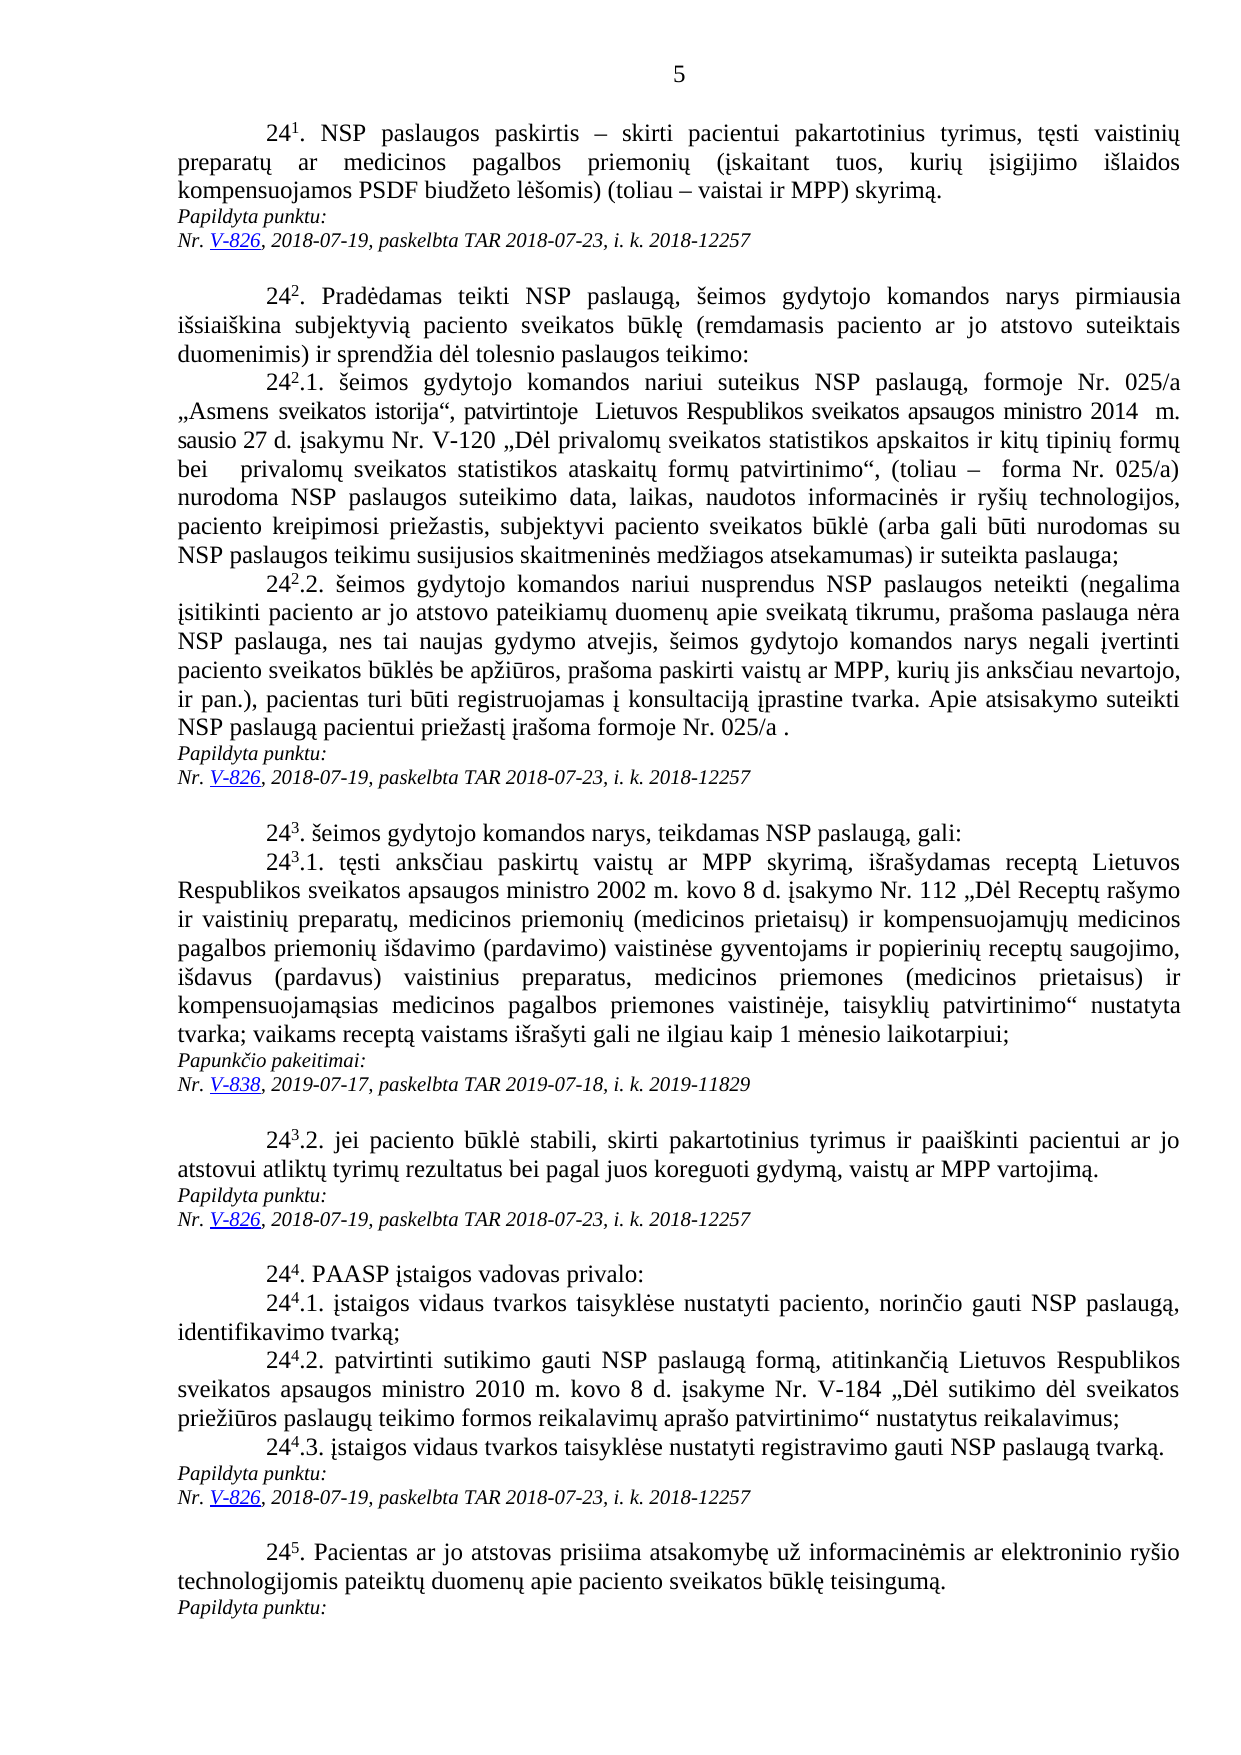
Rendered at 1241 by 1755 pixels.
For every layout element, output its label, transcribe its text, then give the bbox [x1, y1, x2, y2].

text 244. PAASP įstaigos vadovas privalo: [177, 1259, 1181, 1288]
text 244.3. įstaigos vidaus tvarkos taisyklėse nustatyti registravimo gauti NSP paslaugą tvarką. [177, 1432, 1181, 1461]
text Papildyta punktu: [177, 204, 1181, 228]
text 245. Pacientas ar jo atstovas prisiima atsakomybę už informacinėmis ar elektroninio ryšio technologijomis pateiktų duomenų apie paciento sveikatos būklę teisingumą. [177, 1537, 1181, 1595]
text Papunkčio pakeitimai: [177, 1048, 1181, 1072]
text 242. Pradėdamas teikti NSP paslaugą, šeimos gydytojo komandos narys pirmiausia išsiaiškina subjektyvią paciento sveikatos būklę (remdamasis paciento ar jo atstovo suteiktais duomenimis) ir sprendžia dėl tolesnio paslaugos teikimo: [177, 281, 1181, 367]
text 241. NSP paslaugos paskirtis – skirti pacientui pakartotinius tyrimus, tęsti vaistinių preparatų ar medicinos pagalbos priemonių (įskaitant tuos, kurių įsigijimo išlaidos kompensuojamos PSDF biudžeto lėšomis) (toliau – vaistai ir MPP) skyrimą. [177, 118, 1181, 204]
text Nr. V-838, 2019-07-17, paskelbta TAR 2019-07-18, i. k. 2019-11829 [177, 1072, 1181, 1096]
text Papildyta punktu: [177, 1595, 1181, 1619]
text Papildyta punktu: [177, 1182, 1181, 1207]
text Nr. V-826, 2018-07-19, paskelbta TAR 2018-07-23, i. k. 2018-12257 [177, 765, 1181, 789]
text 242.2. šeimos gydytojo komandos nariui nusprendus NSP paslaugos neteikti (negalima įsitikinti paciento ar jo atstovo pateikiamų duomenų apie sveikatą tikrumu, prašoma paslauga nėra NSP paslauga, nes tai naujas gydymo atvejis, šeimos gydytojo komandos narys negali įvertinti paciento sveikatos būklės be apžiūros, prašoma paskirti vaistų ar MPP, kurių jis anksčiau nevartojo, ir pan.), pacientas turi būti registruojamas į konsultaciją įprastine tvarka. Apie atsisakymo suteikti NSP paslaugą pacientui priežastį įrašoma formoje Nr. 025/a . [177, 569, 1181, 741]
text Papildyta punktu: [177, 741, 1181, 765]
text Nr. V-826, 2018-07-19, paskelbta TAR 2018-07-23, i. k. 2018-12257 [177, 1485, 1181, 1509]
text 242.1. šeimos gydytojo komandos nariui suteikus NSP paslaugą, formoje Nr. 025/a „Asmens sveikatos istorija“, patvirtintoje Lietuvos Respublikos sveikatos apsaugos ministro 2014 m. sausio 27 d. įsakymu Nr. V-120 „Dėl privalomų sveikatos statistikos apskaitos ir kitų tipinių formų bei privalomų sveikatos statistikos ataskaitų formų patvirtinimo“, (toliau – forma Nr. 025/a) nurodoma NSP paslaugos suteikimo data, laikas, naudotos informacinės ir ryšių technologijos, paciento kreipimosi priežastis, subjektyvi paciento sveikatos būklė (arba gali būti nurodomas su NSP paslaugos teikimu susijusios skaitmeninės medžiagos atsekamumas) ir suteikta paslauga; [177, 367, 1181, 569]
text 243. šeimos gydytojo komandos narys, teikdamas NSP paslaugą, gali: [177, 818, 1181, 847]
text 243.2. jei paciento būklė stabili, skirti pakartotinius tyrimus ir paaiškinti pacientui ar jo atstovui atliktų tyrimų rezultatus bei pagal juos koreguoti gydymą, vaistų ar MPP vartojimą. [177, 1125, 1181, 1182]
text Papildyta punktu: [177, 1461, 1181, 1485]
text 244.2. patvirtinti sutikimo gauti NSP paslaugą formą, atitinkančią Lietuvos Respublikos sveikatos apsaugos ministro 2010 m. kovo 8 d. įsakyme Nr. V-184 „Dėl sutikimo dėl sveikatos priežiūros paslaugų teikimo formos reikalavimų aprašo patvirtinimo“ nustatytus reikalavimus; [177, 1346, 1181, 1432]
text 244.1. įstaigos vidaus tvarkos taisyklėse nustatyti paciento, norinčio gauti NSP paslaugą, identifikavimo tvarką; [177, 1288, 1181, 1346]
text Nr. V-826, 2018-07-19, paskelbta TAR 2018-07-23, i. k. 2018-12257 [177, 228, 1181, 252]
text Nr. V-826, 2018-07-19, paskelbta TAR 2018-07-23, i. k. 2018-12257 [177, 1207, 1181, 1231]
text 243.1. tęsti anksčiau paskirtų vaistų ar MPP skyrimą, išrašydamas receptą Lietuvos Respublikos sveikatos apsaugos ministro 2002 m. kovo 8 d. įsakymo Nr. 112 „Dėl Receptų rašymo ir vaistinių preparatų, medicinos priemonių (medicinos prietaisų) ir kompensuojamųjų medicinos pagalbos priemonių išdavimo (pardavimo) vaistinėse gyventojams ir popierinių receptų saugojimo, išdavus (pardavus) vaistinius preparatus, medicinos priemones (medicinos prietaisus) ir kompensuojamąsias medicinos pagalbos priemones vaistinėje, taisyklių patvirtinimo“ nustatyta tvarka; vaikams receptą vaistams išrašyti gali ne ilgiau kaip 1 mėnesio laikotarpiui; [177, 847, 1181, 1048]
